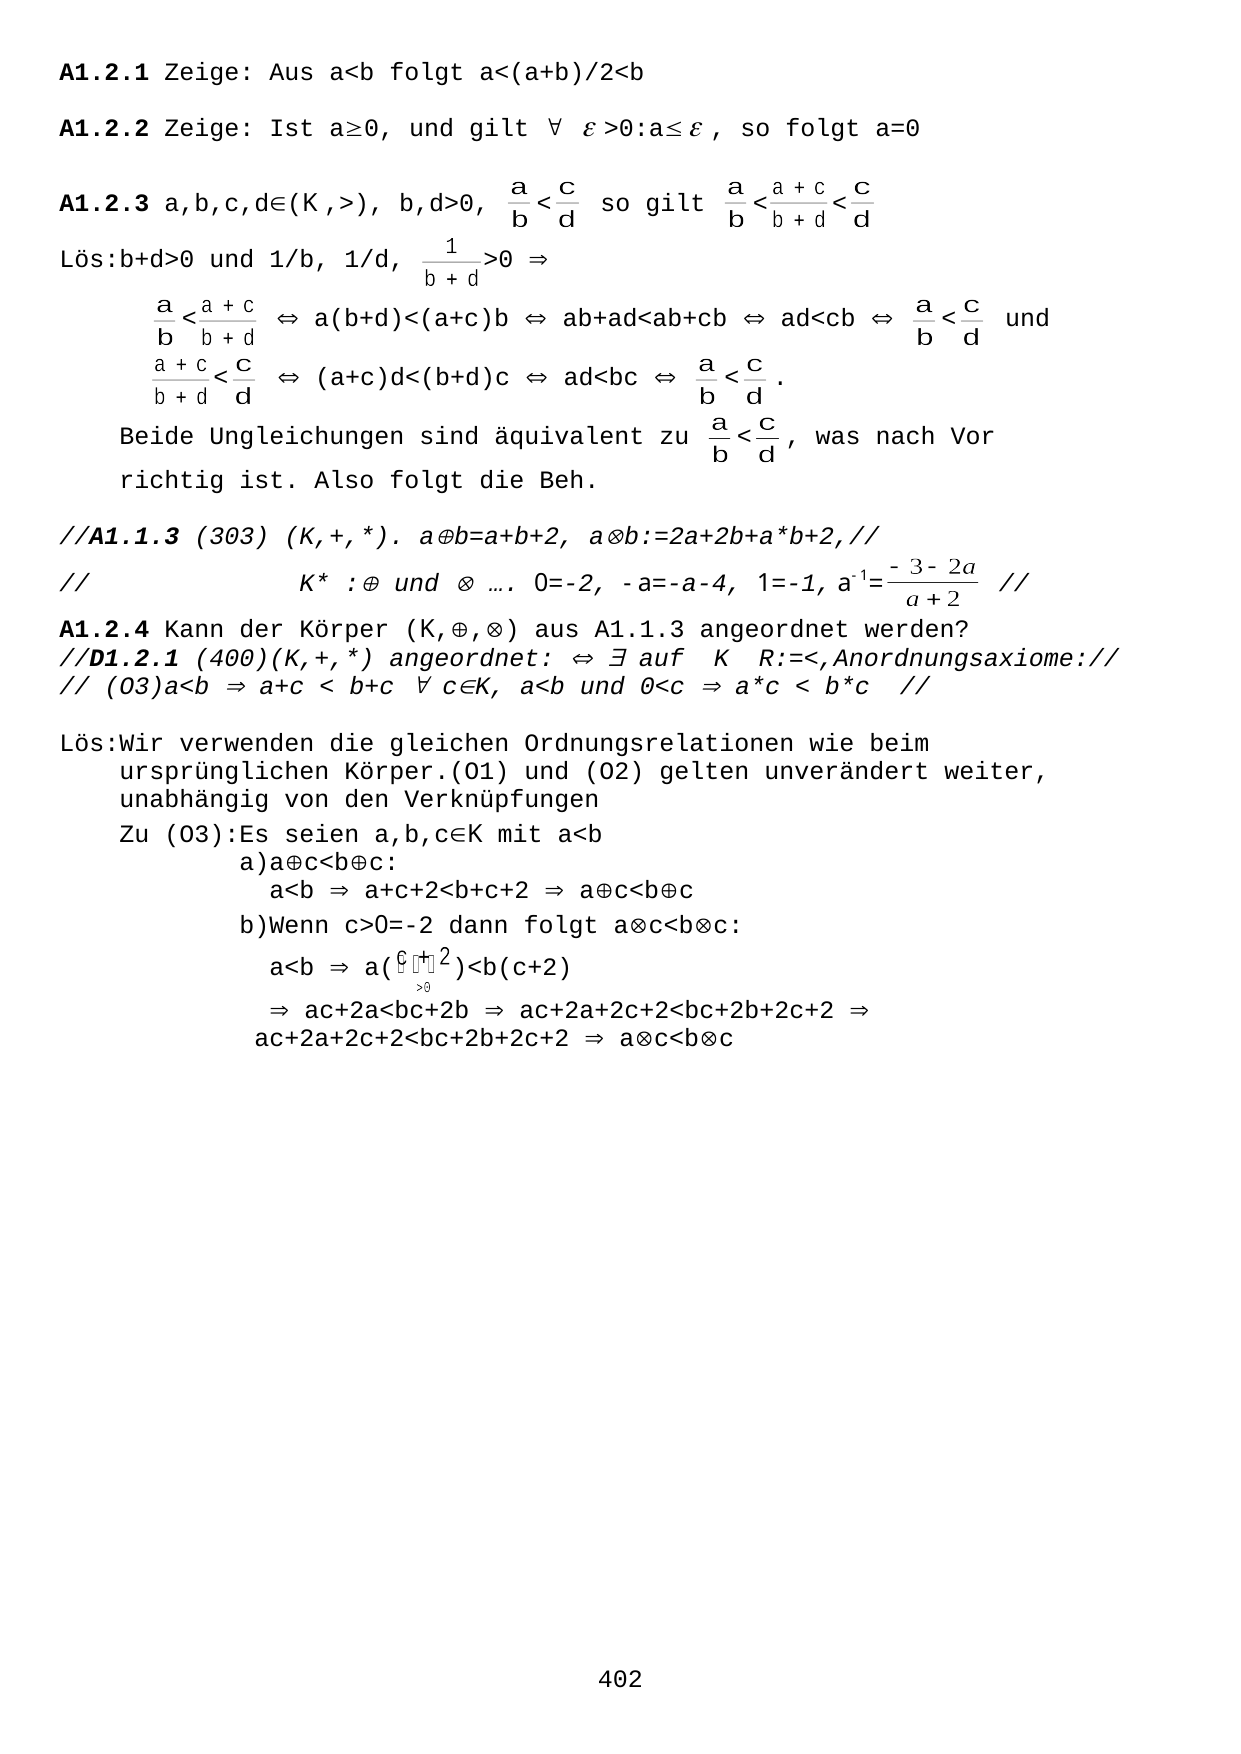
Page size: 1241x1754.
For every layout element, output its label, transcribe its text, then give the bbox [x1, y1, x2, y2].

text ursprünglichen Körper.(O1) und (O2) gelten unverändert weiter, [59, 759, 1181, 787]
subtitle Lös:Wir verwenden die gleichen Ordnungsrelationen wie beim [59, 730, 1181, 759]
text  ac+2a<bc+2b  ac+2a+2c+2<bc+2b+2c+2  [59, 998, 1181, 1026]
subtitle Lös:b+d>0 und 1/b, 1/d, >0  [59, 231, 1181, 290]
text ac+2a+2c+2<bc+2b+2c+2  ac<bc [59, 1026, 1181, 1054]
text <  (a+c)d<(b+d)c  ad<bc  <. [59, 349, 1181, 408]
text // (O3)a<b  a+c < b+c  cK, a<b und 0<c  a*c < b*c // [59, 674, 1181, 702]
text b)Wenn c>0=-2 dann folgt ac<bc: [59, 906, 1181, 941]
subtitle A1.2.3 a,b,c,d(K ,>), b,d>0, < so gilt << [59, 172, 1181, 231]
text a)ac<bc: [59, 850, 1181, 878]
text A1.2.4 Kann der Körper (K,,) aus A1.1.3 angeordnet werden? [59, 611, 1181, 645]
text Beide Ungleichungen sind äquivalent zu <, was nach Vor [59, 408, 1181, 467]
text // K* : und  …. 0=-2, - a=-a-4, 1=-1, a- 1= // [59, 552, 1181, 611]
subtitle A1.2.2 Zeige: Ist a0, und gilt  >0:a, so folgt a=0 [59, 116, 1181, 144]
subtitle A1.2.1 Zeige: Aus a<b folgt a<(a+b)/2<b [59, 59, 1181, 87]
text Zu (O3):Es seien a,b,cK mit a<b [59, 815, 1181, 850]
text a<b  a+c+2<b+c+2  ac<bc [59, 878, 1181, 906]
text <  a(b+d)<(a+c)b  ab+ad<ab+cb  ad<cb  < und [59, 290, 1181, 349]
text a<b  a()<b(c+2) [59, 941, 1181, 998]
text richtig ist. Also folgt die Beh. [59, 467, 1181, 496]
text //D1.2.1 (400)(K,+,*) angeordnet:   auf K R:=<,Anordnungsaxiome:// [59, 645, 1181, 674]
text //A1.1.3 (303) (K,+,*). ab=a+b+2, ab:=2a+2b+a*b+2,// [59, 524, 1181, 552]
text unabhängig von den Verknüpfungen [59, 787, 1181, 815]
